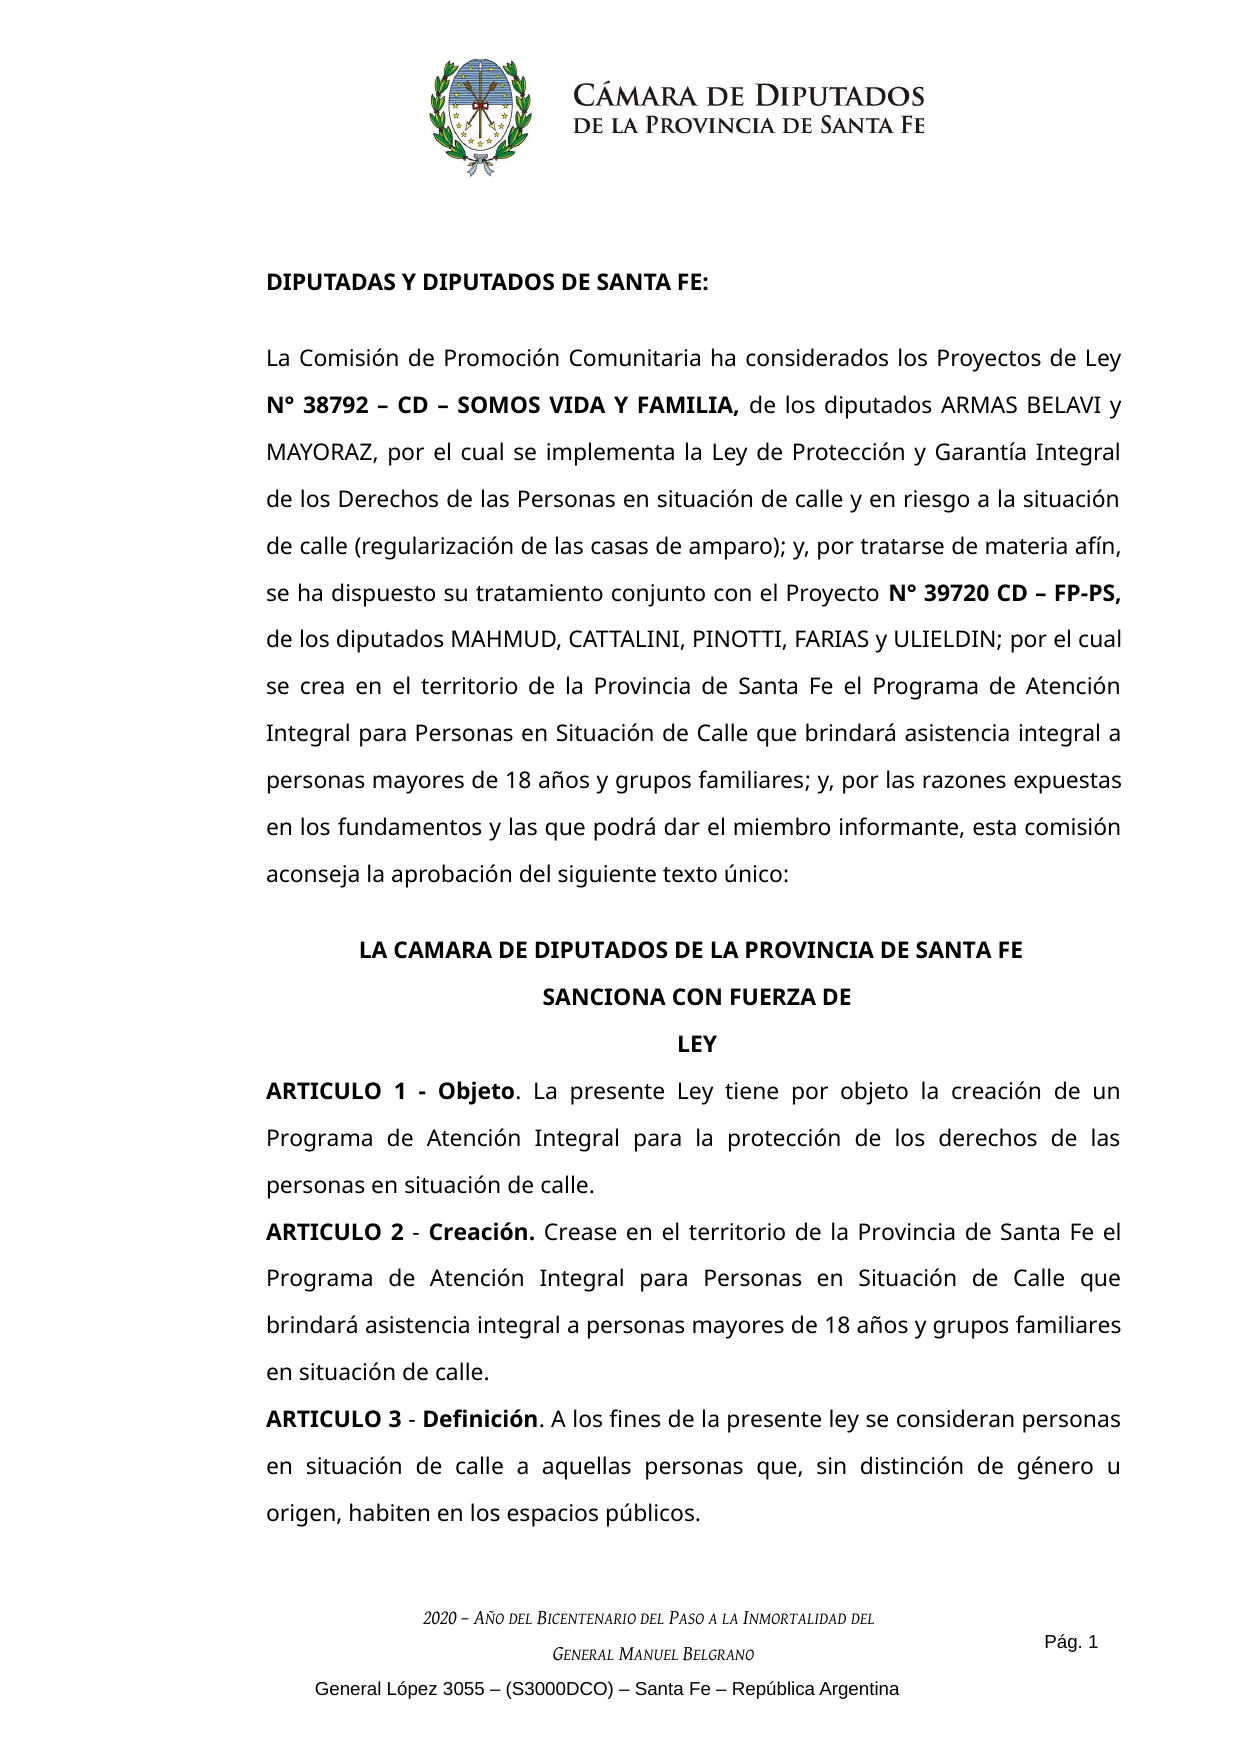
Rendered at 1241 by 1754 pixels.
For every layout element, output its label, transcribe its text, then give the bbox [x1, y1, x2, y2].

text ARTICULO 2 - Creación. Crease en el territorio de la Provincia de Santa Fe el Programa de Atención Integral para Personas en Situación de Calle que brindará asistencia integral a personas mayores de 18 años y grupos familiares en situación de calle. [266, 1215, 1122, 1387]
text LEY [266, 1028, 1122, 1059]
text Diputadas y Diputados de Santa Fe: [266, 266, 1122, 297]
text La Comisión de Promoción Comunitaria ha considerados los Proyectos de Ley N° 38792 – CD – SOMOS VIDA Y FAMILIA, de los diputados ARMAS BELAVI y MAYORAZ, por el cual se implementa la Ley de Protección y Garantía Integral de los Derechos de las Personas en situación de calle y en riesgo a la situación de calle (regularización de las casas de amparo); y, por tratarse de materia afín, se ha dispuesto su tratamiento conjunto con el Proyecto N° 39720 CD – FP-PS, de los diputados MAHMUD, CATTALINI, PINOTTI, FARIAS y ULIELDIN; por el cual se crea en el territorio de la Provincia de Santa Fe el Programa de Atención Integral para Personas en Situación de Calle que brindará asistencia integral a personas mayores de 18 años y grupos familiares; y, por las razones expuestas en los fundamentos y las que podrá dar el miembro informante, esta comisión aconseja la aprobación del siguiente texto único: [266, 342, 1122, 889]
text ARTICULO 1 - Objeto. La presente Ley tiene por objeto la creación de un Programa de Atención Integral para la protección de los derechos de las personas en situación de calle. [266, 1075, 1122, 1200]
picture [429, 59, 925, 181]
text SANCIONA CON FUERZA DE [266, 981, 1122, 1012]
text ARTICULO 3 - Definición. A los fines de la presente ley se consideran personas en situación de calle a aquellas personas que, sin distinción de género u origen, habiten en los espacios públicos. [266, 1403, 1122, 1528]
text LA CAMARA DE DIPUTADOS DE LA PROVINCIA DE SANTA FE [266, 934, 1122, 965]
